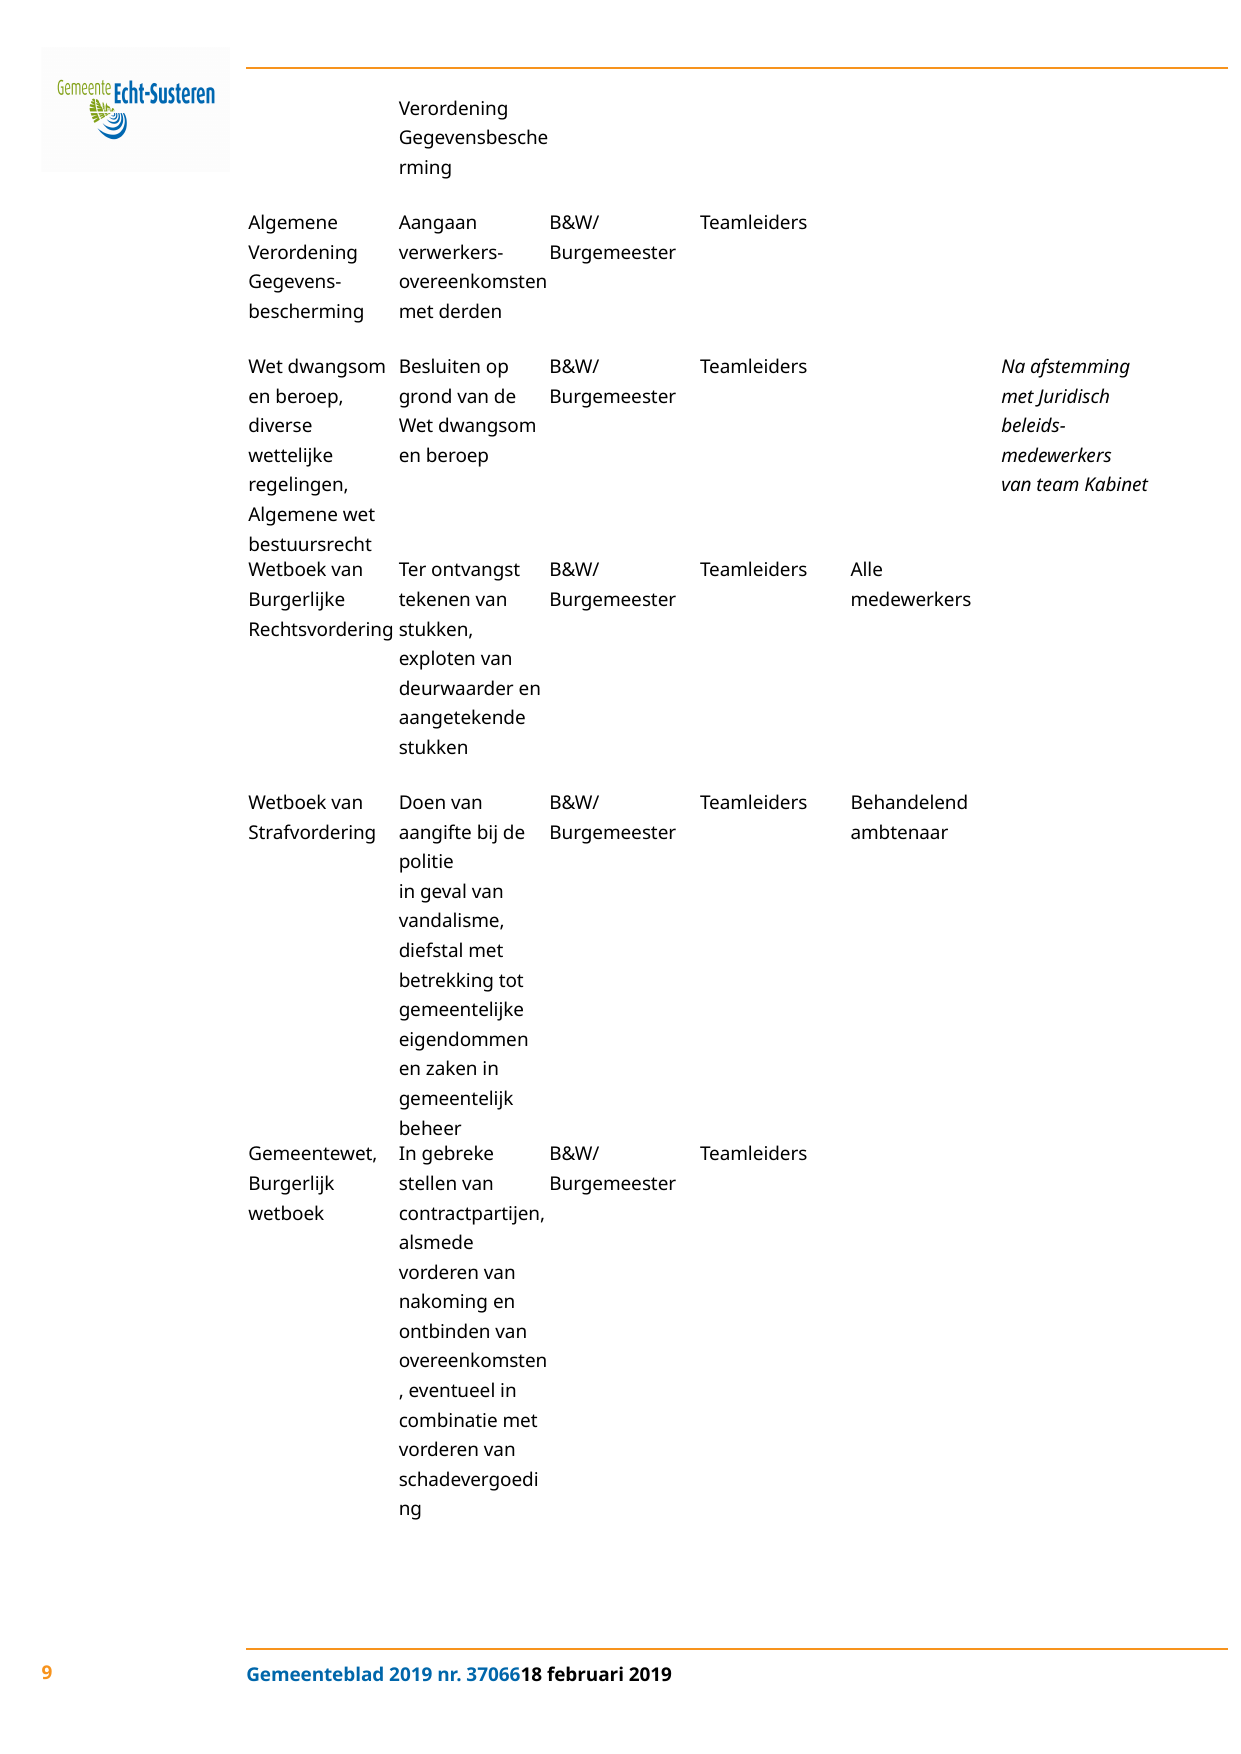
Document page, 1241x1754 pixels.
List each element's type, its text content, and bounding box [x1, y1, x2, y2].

picture [41, 47, 231, 172]
table_cell Wetboek van Burgerlijke Rechtsvordering [248, 557, 398, 789]
table_cell Na afstemming met Juridisch beleids-medewerkers van team Kabinet [1001, 353, 1152, 557]
table_cell Doen van aangifte bij de politie in geval van vandalisme, diefstal met betrekking tot gemeentelijke eigendommen en zaken in gemeentelijk beheer [399, 789, 549, 1141]
table_cell B&W/ Burgemeester [549, 1141, 700, 1551]
table_cell Verordening Gegevensbescherming [399, 95, 549, 209]
table_cell Algemene Verordening Gegevens-bescherming [248, 209, 398, 353]
table_cell [850, 209, 1001, 353]
table_cell [850, 353, 1001, 557]
table_cell [1001, 95, 1152, 209]
table_cell [1001, 1141, 1152, 1551]
table_cell Teamleiders [700, 789, 850, 1141]
table_cell B&W/ Burgemeester [549, 209, 700, 353]
table_cell [1001, 789, 1152, 1141]
table_cell [850, 1141, 1001, 1551]
table_cell [1001, 209, 1152, 353]
table_cell Teamleiders [700, 209, 850, 353]
table_cell Wet dwangsom en beroep, diverse wettelijke regelingen, Algemene wet bestuursrecht [248, 353, 398, 557]
table_cell Besluiten op grond van de Wet dwangsom en beroep [399, 353, 549, 557]
table_cell B&W/ Burgemeester [549, 789, 700, 1141]
table_cell B&W/ Burgemeester [549, 353, 700, 557]
table_cell [700, 95, 850, 209]
table_cell [549, 95, 700, 209]
table_cell Teamleiders [700, 1141, 850, 1551]
table_cell B&W/ Burgemeester [549, 557, 700, 789]
table_cell Alle medewerkers [850, 557, 1001, 789]
table_cell [1001, 557, 1152, 789]
table_cell Teamleiders [700, 557, 850, 789]
table_cell Aangaan verwerkers-overeenkomsten met derden [399, 209, 549, 353]
table_cell Behandelend ambtenaar [850, 789, 1001, 1141]
table_cell [248, 95, 398, 209]
table_cell In gebreke stellen van contractpartijen, alsmede vorderen van nakoming en ontbinden van overeenkomsten, eventueel in combinatie met vorderen van schadevergoeding [399, 1141, 549, 1551]
table_cell Wetboek van Strafvordering [248, 789, 398, 1141]
table_cell Teamleiders [700, 353, 850, 557]
table_cell [850, 95, 1001, 209]
table_cell Gemeentewet, Burgerlijk wetboek [248, 1141, 398, 1551]
table_cell Ter ontvangst tekenen van stukken, exploten van deurwaarder en aangetekende stukken [399, 557, 549, 789]
